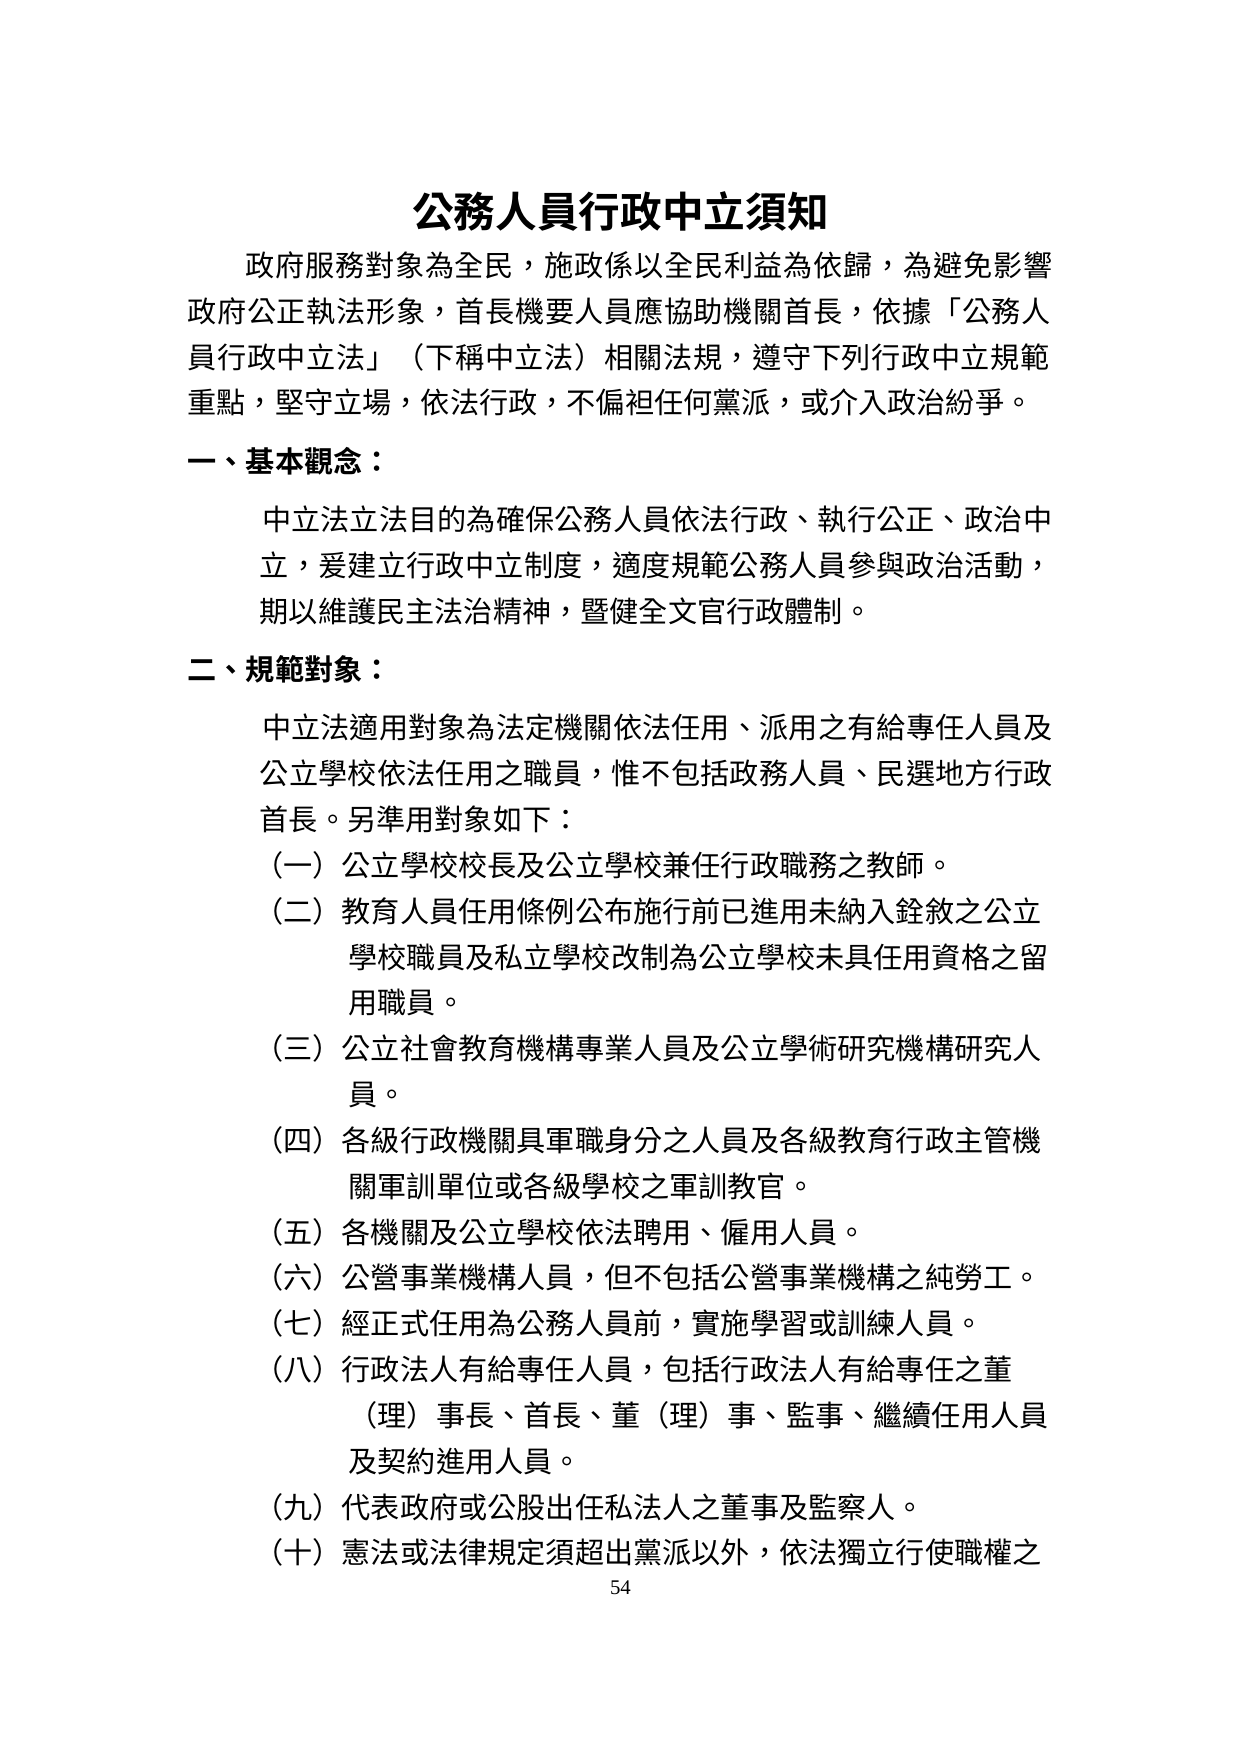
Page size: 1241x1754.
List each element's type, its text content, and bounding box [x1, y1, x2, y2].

text （十）憲法或法律規定須超出黨派以外，依法獨立行使職權之 [254, 1527, 1053, 1573]
text （三）公立社會教育機構專業人員及公立學術研究機構研究人員。 [254, 1023, 1053, 1115]
text （七）經正式任用為公務人員前，實施學習或訓練人員。 [254, 1298, 1053, 1344]
text （八）行政法人有給專任人員，包括行政法人有給專任之董（理）事長、首長、董（理）事、監事、繼續任用人員及契約進用人員。 [254, 1344, 1053, 1481]
text 二、規範對象： [187, 644, 1053, 690]
text （一）公立學校校長及公立學校兼任行政職務之教師。 [254, 840, 1053, 886]
text （二）教育人員任用條例公布施行前已進用未納入銓敘之公立學校職員及私立學校改制為公立學校未具任用資格之留用職員。 [254, 886, 1053, 1023]
text （五）各機關及公立學校依法聘用、僱用人員。 [254, 1206, 1053, 1252]
text 政府服務對象為全民，施政係以全民利益為依歸，為避免影響政府公正執法形象，首長機要人員應協助機關首長，依據「公務人員行政中立法」（下稱中立法）相關法規，遵守下列行政中立規範重點，堅守立場，依法行政，不偏袒任何黨派，或介入政治紛爭。 [187, 240, 1053, 423]
text 中立法適用對象為法定機關依法任用、派用之有給專任人員及公立學校依法任用之職員，惟不包括政務人員、民選地方行政首長。另準用對象如下： [259, 702, 1053, 840]
text （九）代表政府或公股出任私法人之董事及監察人。 [254, 1481, 1053, 1527]
text （四）各級行政機關具軍職身分之人員及各級教育行政主管機關軍訓單位或各級學校之軍訓教官。 [254, 1115, 1053, 1206]
text 中立法立法目的為確保公務人員依法行政、執行公正、政治中立，爰建立行政中立制度，適度規範公務人員參與政治活動，期以維護民主法治精神，暨健全文官行政體制。 [259, 494, 1053, 631]
text 一、基本觀念： [187, 436, 1053, 481]
text 公務人員行政中立須知 [187, 179, 1053, 240]
text （六）公營事業機構人員，但不包括公營事業機構之純勞工。 [254, 1252, 1053, 1298]
